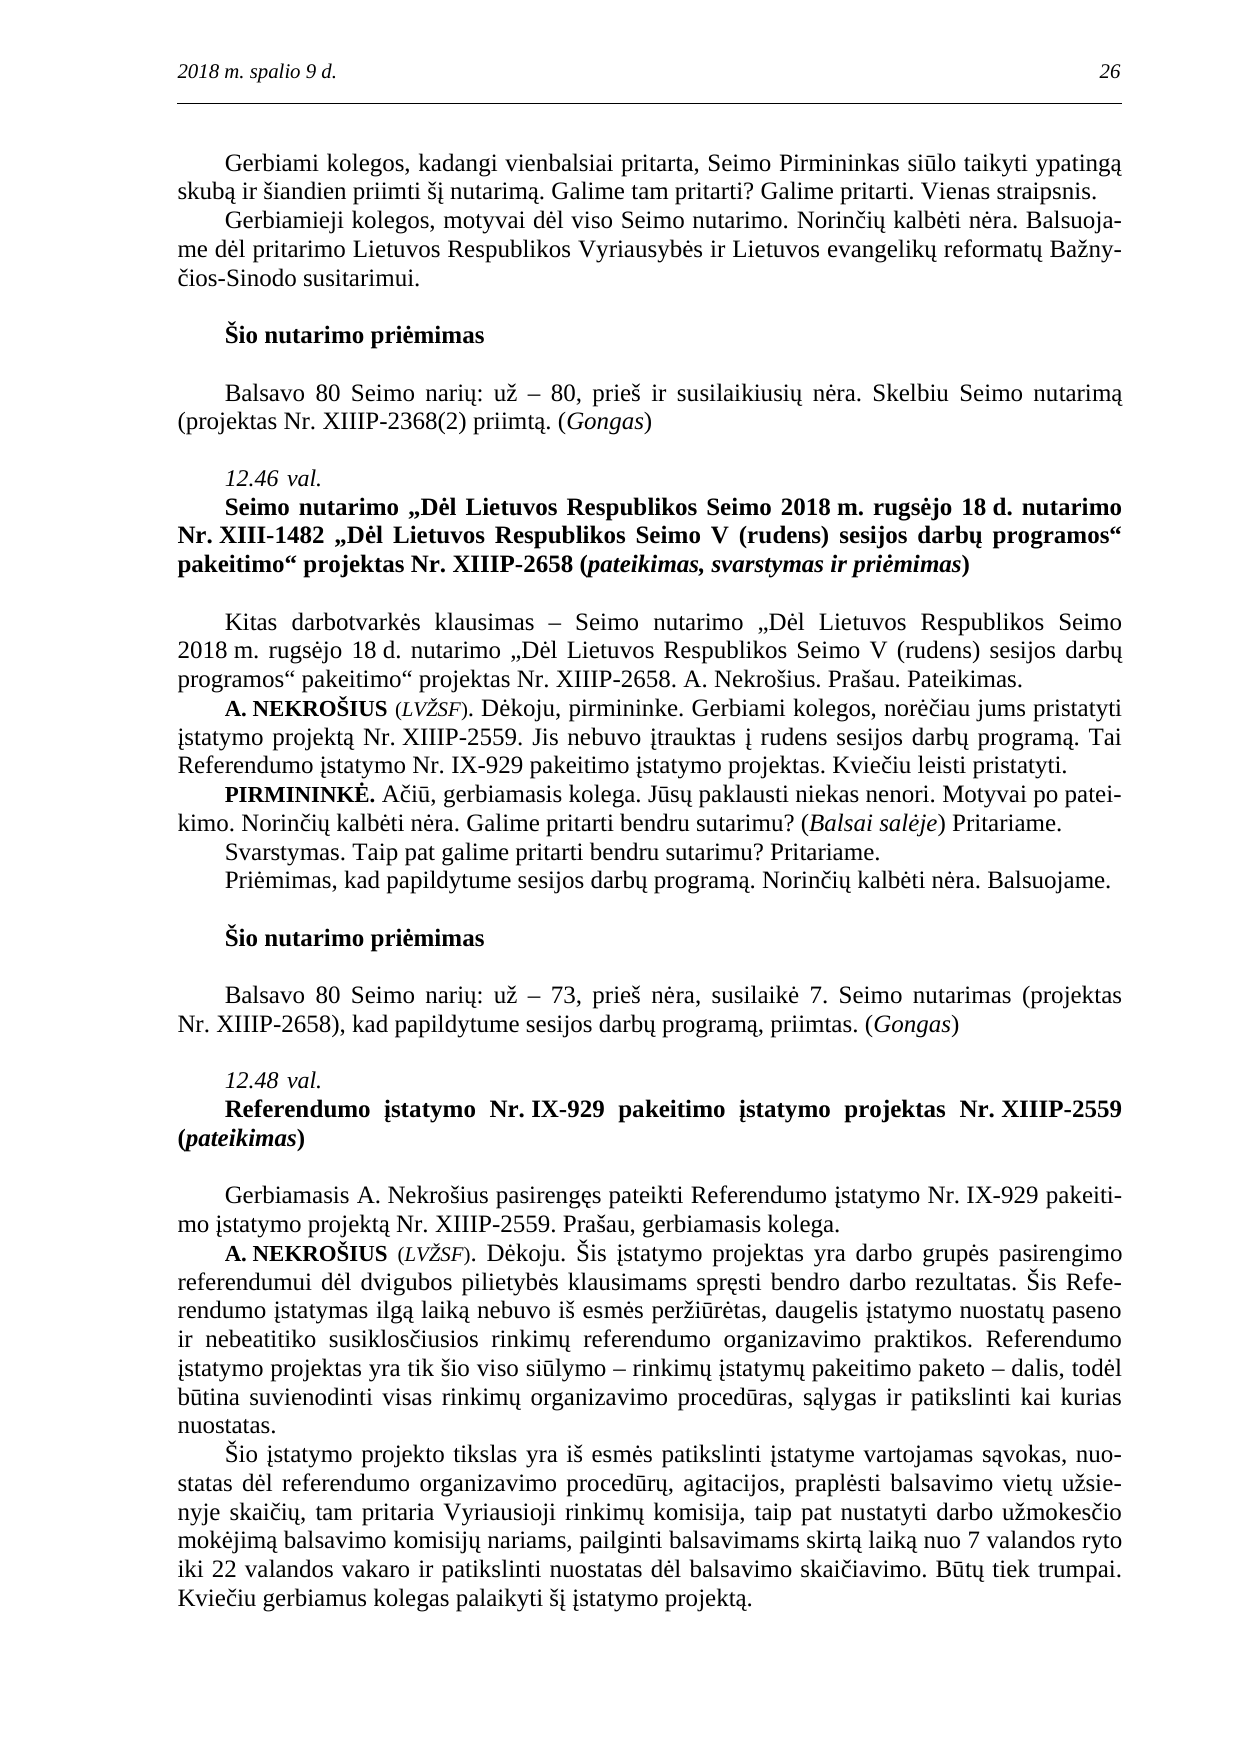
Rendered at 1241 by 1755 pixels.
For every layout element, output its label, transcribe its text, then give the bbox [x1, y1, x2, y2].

text Pri­ėmi­mas, kad pa­pil­dy­tu­me se­si­jos dar­bų pro­gra­mą. No­rin­čių kal­bė­ti nė­ra. Bal­suo­ja­me. [177, 865, 1122, 894]
text Bal­sa­vo 80 Sei­mo na­rių: už – 73, prieš nė­ra, su­si­lai­kė 7. Sei­mo nu­ta­ri­mas (pro­jek­tas Nr. XIIIP-2658), kad pa­pil­dy­tu­me se­si­jos dar­bų pro­gra­mą, pri­im­tas. (Gon­gas) [177, 980, 1122, 1038]
text Ger­bia­mi ko­le­gos, ka­dan­gi vien­bal­siai pri­tar­ta, Sei­mo Pir­mi­nin­kas siū­lo tai­ky­ti ypa­tin­gą sku­bą ir šian­dien pri­im­ti šį nu­ta­ri­mą. Ga­li­me tam pri­tar­ti? Ga­li­me pri­tar­ti. Vie­nas straips­nis. [177, 148, 1122, 205]
text 12.48 val. [224, 1067, 1122, 1094]
text Re­fe­ren­du­mo įsta­ty­mo Nr. IX-929 pa­kei­ti­mo įsta­ty­mo pro­jek­tas Nr. XIIIP-2559 (pa­tei­ki­mas) [177, 1094, 1122, 1152]
text Ger­bia­mie­ji ko­le­gos, mo­ty­vai dėl vi­so Sei­mo nu­ta­ri­mo. No­rin­čių kal­bė­ti nė­ra. Bal­suo­ja­me dėl pri­ta­ri­mo Lie­tu­vos Res­pub­li­kos Vy­riau­sy­bės ir Lie­tu­vos evan­ge­li­kų re­for­ma­tų Baž­ny­čios-Si­no­do su­si­ta­ri­mui. [177, 205, 1122, 291]
text A. NEKROŠIUS (LVŽSF). Dė­ko­ju, pir­mi­nin­ke. Ger­bia­mi ko­le­gos, no­rė­čiau jums pri­sta­ty­ti įsta­ty­mo pro­jek­tą Nr. XIIIP-2559. Jis ne­bu­vo įtrauk­tas į ru­dens se­si­jos dar­bų pro­gra­mą. Tai Re­fe­ren­du­mo įsta­ty­mo Nr. IX-929 pa­kei­ti­mo įsta­ty­mo pro­jek­tas. Kvie­čiu leis­ti pri­sta­ty­ti. [177, 693, 1122, 779]
text Svars­ty­mas. Taip pat ga­li­me pri­tar­ti ben­dru su­ta­ri­mu? Pri­ta­ria­me. [177, 837, 1122, 865]
text Ger­bia­ma­sis A. Ne­kro­šius pa­si­ren­gęs pa­teik­ti Re­fe­ren­du­mo įsta­ty­mo Nr. IX-929 pa­kei­ti­mo įsta­ty­mo pro­jek­tą Nr. XIIIP-2559. Pra­šau, ger­bia­ma­sis ko­le­ga. [177, 1180, 1122, 1238]
text Šio nu­ta­ri­mo pri­ėmi­mas [177, 923, 1122, 952]
text A. NEKROŠIUS (LVŽSF). Dė­ko­ju. Šis įsta­ty­mo pro­jek­tas yra dar­bo gru­pės pa­si­ren­gi­mo re­fe­ren­du­mui dėl dvi­gu­bos pi­lie­ty­bės klau­si­mams spręs­ti ben­dro dar­bo re­zul­ta­tas. Šis Re­fe­ren­du­mo įsta­ty­mas il­gą lai­ką ne­bu­vo iš es­mės per­žiū­rė­tas, dau­ge­lis įsta­ty­mo nuo­sta­tų pa­se­no ir ne­be­ati­ti­ko su­si­klos­čiu­sios rin­ki­mų re­fe­ren­du­mo or­ga­ni­za­vi­mo prak­ti­kos. Re­fe­ren­du­mo įsta­ty­mo pro­jek­tas yra tik šio vi­so siū­ly­mo – rin­ki­mų įsta­ty­mų pa­kei­ti­mo pa­ke­to – da­lis, to­dėl bū­ti­na su­vie­no­din­ti vi­sas rin­ki­mų or­ga­ni­za­vi­mo pro­ce­dū­ras, są­ly­gas ir pa­tiks­lin­ti kai ku­rias nuo­sta­tas. [177, 1238, 1122, 1439]
text Sei­mo nu­ta­ri­mo „Dėl Lie­tu­vos Res­pub­li­kos Sei­mo 2018 m. rug­sė­jo 18 d. nu­ta­ri­mo Nr. XIII-1482 „Dėl Lie­tu­vos Res­pub­li­kos Sei­mo V (ru­dens) se­si­jos dar­bų pro­gra­mos“ pa­kei­ti­mo“ pro­jek­tas Nr. XIIIP-2658 (pa­tei­ki­mas, svars­ty­mas ir pri­ėmi­mas) [177, 492, 1122, 578]
text Šio nu­ta­ri­mo pri­ėmi­mas [177, 320, 1122, 349]
text 12.46 val. [224, 464, 1122, 492]
text Ki­tas dar­bo­tvarkės klau­si­mas – Sei­mo nu­ta­ri­mo „Dėl Lie­tu­vos Res­pub­li­kos Sei­mo 2018 m. rug­sė­jo 18 d. nu­ta­ri­mo „Dėl Lie­tu­vos Res­pub­li­kos Sei­mo V (ru­dens) se­si­jos dar­bų pro­gra­mos“ pa­kei­ti­mo“ pro­jek­tas Nr. XIIIP-2658. A. Ne­kro­šius. Pra­šau. Pa­tei­ki­mas. [177, 607, 1122, 693]
text Bal­sa­vo 80 Sei­mo na­rių: už – 80, prieš ir su­si­lai­kiu­sių nė­ra. Skel­biu Sei­mo nu­ta­ri­mą (pro­jek­tas Nr. XIIIP-2368(2) pri­im­tą. (Gon­gas) [177, 378, 1122, 435]
text Šio įsta­ty­mo pro­jek­to tiks­las yra iš es­mės pa­tiks­lin­ti įsta­ty­me var­to­ja­mas są­vo­kas, nuo­sta­tas dėl re­fe­ren­du­mo or­ga­ni­za­vi­mo pro­ce­dū­rų, agi­ta­ci­jos, pra­plės­ti bal­sa­vi­mo vie­tų už­sie­nyje skai­čių, tam pri­ta­ria Vy­riau­sio­ji rin­ki­mų ko­mi­si­ja, taip pat nu­sta­ty­ti dar­bo už­mo­kes­čio mo­kė­ji­mą bal­sa­vi­mo ko­mi­si­jų na­riams, pa­il­gin­ti bal­sa­vi­mams skir­tą lai­ką nuo 7 va­lan­dos ry­to iki 22 va­lan­dos va­ka­ro ir pa­tiks­lin­ti nuo­sta­tas dėl bal­sa­vi­mo skai­čia­vi­mo. Bū­tų tiek trum­pai. Kvie­čiu ger­bia­mus ko­le­gas pa­lai­ky­ti šį įsta­ty­mo pro­jek­tą. [177, 1439, 1122, 1612]
text PIRMININKĖ. Ačiū, ger­bia­ma­sis ko­le­ga. Jū­sų pa­klaus­ti nie­kas ne­no­ri. Mo­ty­vai po pa­tei­ki­mo. No­rin­čių kal­bė­ti nė­ra. Ga­li­me pri­tar­ti ben­dru su­ta­ri­mu? (Bal­sai sa­lė­je) Pri­ta­ria­me. [177, 779, 1122, 837]
